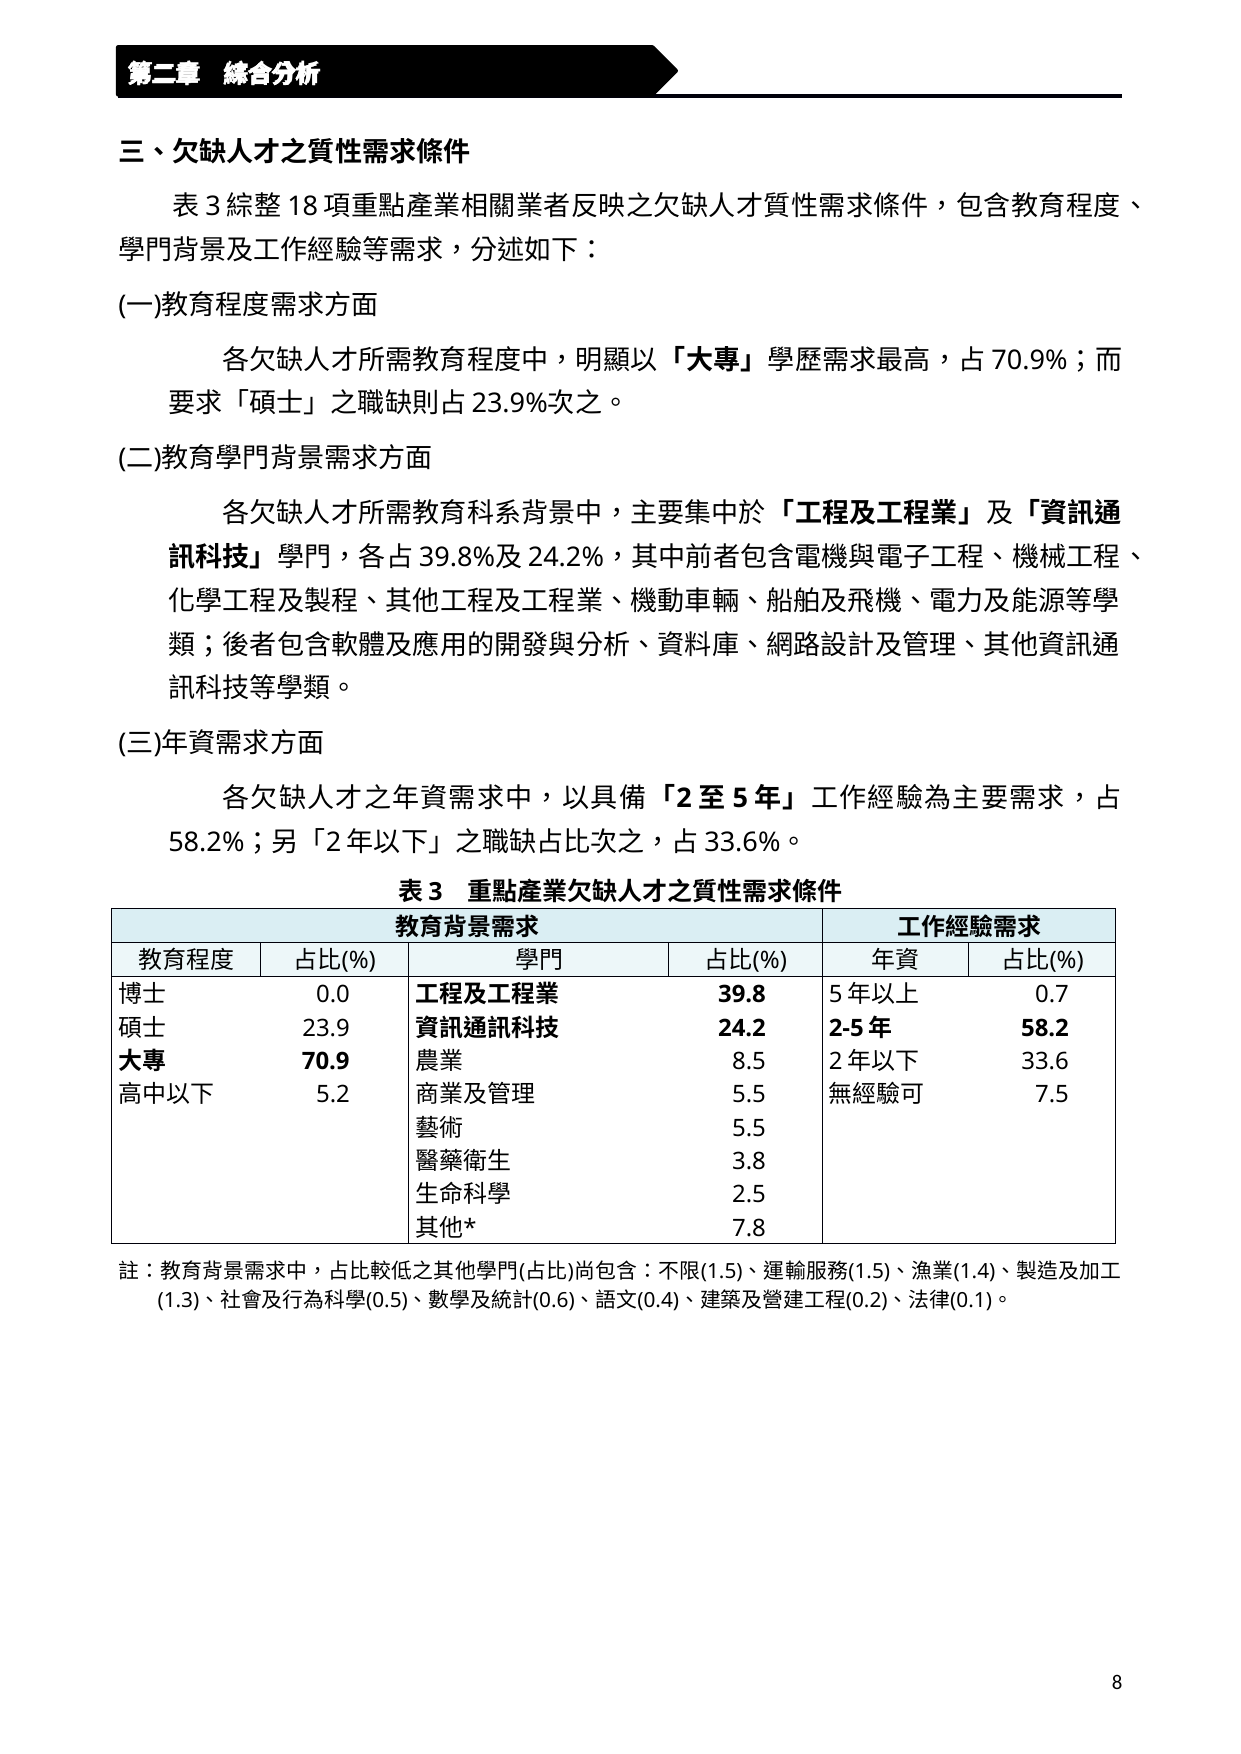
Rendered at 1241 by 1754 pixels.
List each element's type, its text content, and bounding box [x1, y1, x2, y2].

text 註：教育背景需求中，占比較低之其他學門(占比)尚包含：不限(1.5)、運輸服務(1.5)、漁業(1.4)、製造及加工(1.3)、社會及行為科學(0.5)、數學及統計(0.6)、語文(0.4)、建築及營建工程(0.2)、法律(0.1)。 [118, 1255, 1122, 1313]
table_cell 高中以下 [112, 1076, 260, 1109]
table_cell 2.5 [669, 1176, 822, 1209]
table_cell 碩士 [112, 1010, 260, 1043]
table_cell [112, 1143, 260, 1176]
text 表3 重點產業欠缺人才之質性需求條件 [118, 872, 1122, 908]
text (二)教育學門背景需求方面 [118, 433, 1122, 477]
table_cell [823, 1110, 969, 1143]
table_cell 博士 [112, 977, 260, 1009]
table_header 工作經驗需求 [823, 909, 1115, 942]
table_cell 工程及工程業 [409, 977, 669, 1009]
table_cell 5.2 [260, 1076, 408, 1109]
table_cell [112, 1110, 260, 1143]
table_header 教育背景需求 [112, 909, 822, 942]
text 表3綜整18項重點產業相關業者反映之欠缺人才質性需求條件，包含教育程度、學門背景及工作經驗等需求，分述如下： [118, 180, 1122, 268]
table_cell 無經驗可 [823, 1076, 969, 1109]
table_cell [823, 1176, 969, 1209]
table_cell 占比(%) [669, 943, 822, 976]
table_cell [112, 1176, 260, 1209]
text (一)教育程度需求方面 [118, 279, 1122, 323]
text 各欠缺人才所需教育科系背景中，主要集中於「工程及工程業」及「資訊通訊科技」學門，各占39.8%及24.2%，其中前者包含電機與電子工程、機械工程、化學工程及製程、其他工程及工程業、機動車輛、船舶及飛機、電力及能源等學類；後者包含軟體及應用的開發與分析、資料庫、網路設計及管理、其他資訊通訊科技等學類。 [168, 488, 1122, 707]
text 三、欠缺人才之質性需求條件 [118, 130, 1122, 169]
table_cell 24.2 [669, 1010, 822, 1043]
table_cell 0.7 [969, 977, 1115, 1009]
table_cell 8.5 [669, 1043, 822, 1076]
table_cell [969, 1176, 1115, 1209]
table_cell 58.2 [969, 1010, 1115, 1043]
table_cell 5.5 [669, 1110, 822, 1143]
table_cell 教育程度 [112, 943, 260, 976]
text (三)年資需求方面 [118, 718, 1122, 762]
table_cell 占比(%) [969, 943, 1115, 976]
table_cell [969, 1210, 1115, 1243]
table_cell [112, 1210, 260, 1243]
table_cell 占比(%) [261, 943, 408, 976]
table_cell [260, 1110, 408, 1143]
table_cell 醫藥衛生 [409, 1143, 669, 1176]
table_cell 7.8 [669, 1210, 822, 1243]
table_cell 學門 [409, 943, 668, 976]
table_cell 70.9 [260, 1043, 408, 1076]
table_cell 生命科學 [409, 1176, 669, 1209]
text 各欠缺人才之年資需求中，以具備「2至5年」工作經驗為主要需求，占58.2%；另「2年以下」之職缺占比次之，占33.6%。 [168, 773, 1122, 860]
table_cell 農業 [409, 1043, 669, 1076]
table_cell 23.9 [260, 1010, 408, 1043]
table_cell 其他* [409, 1210, 669, 1243]
table_cell 3.8 [669, 1143, 822, 1176]
table_cell 藝術 [409, 1110, 669, 1143]
table_cell [260, 1176, 408, 1209]
table_cell [969, 1143, 1115, 1176]
table_cell 2-5年 [823, 1010, 969, 1043]
table_cell 5年以上 [823, 977, 969, 1009]
table_cell 商業及管理 [409, 1076, 669, 1109]
table_cell [823, 1210, 969, 1243]
table_cell [260, 1210, 408, 1243]
table_cell 39.8 [669, 977, 822, 1009]
table_cell 2年以下 [823, 1043, 969, 1076]
table_cell 資訊通訊科技 [409, 1010, 669, 1043]
table_cell 年資 [823, 943, 968, 976]
table_cell 7.5 [969, 1076, 1115, 1109]
table_cell [260, 1143, 408, 1176]
table_cell [969, 1110, 1115, 1143]
table_cell [823, 1143, 969, 1176]
table_cell 5.5 [669, 1076, 822, 1109]
table_cell 大專 [112, 1043, 260, 1076]
table_cell 33.6 [969, 1043, 1115, 1076]
text 各欠缺人才所需教育程度中，明顯以「大專」學歷需求最高，占70.9%；而要求「碩士」之職缺則占23.9%次之。 [168, 334, 1122, 422]
table_cell 0.0 [260, 977, 408, 1009]
